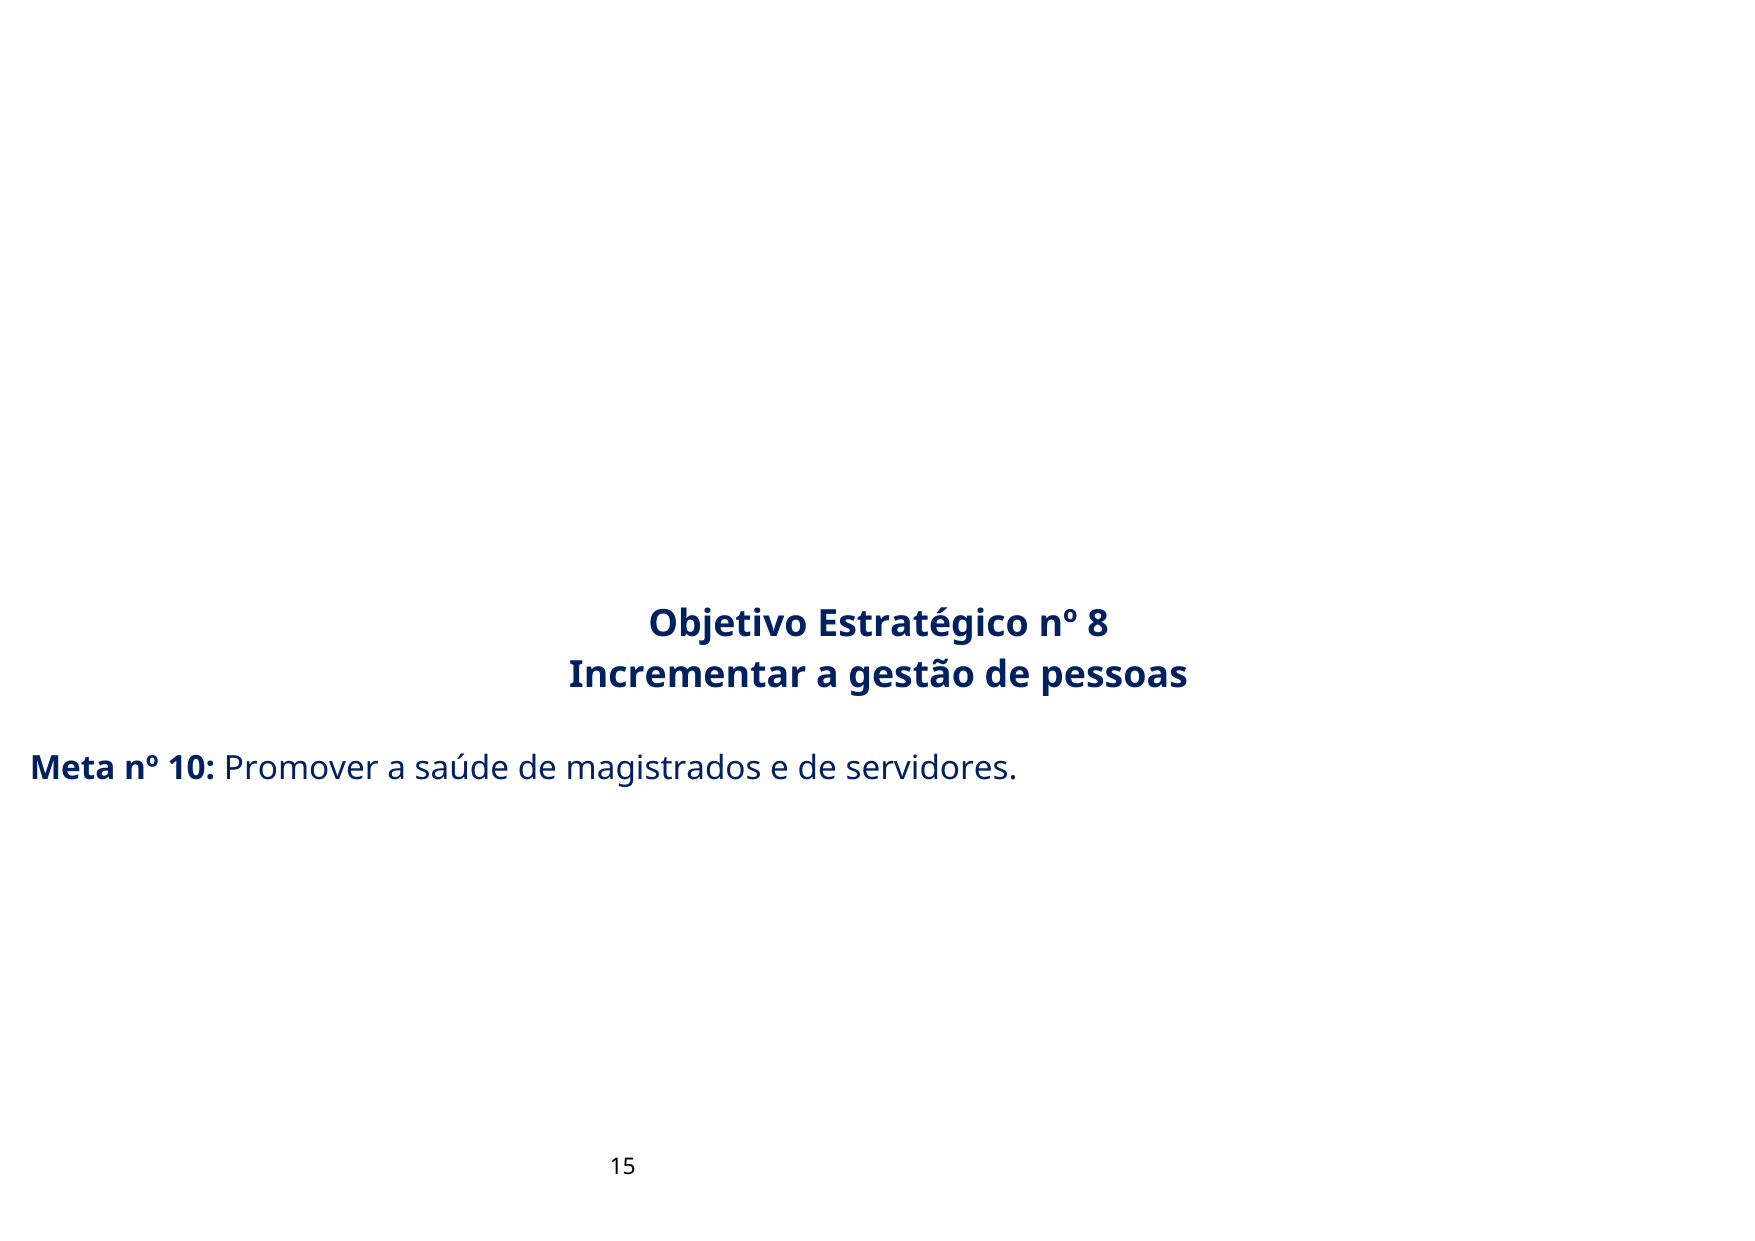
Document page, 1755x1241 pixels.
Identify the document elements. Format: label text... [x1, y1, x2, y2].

text Objetivo Estratégico nº 8 [29, 596, 1728, 647]
text Meta nº 10: Promover a saúde de magistrados e de servidores. [29, 743, 1728, 789]
text Incrementar a gestão de pessoas [29, 647, 1728, 698]
